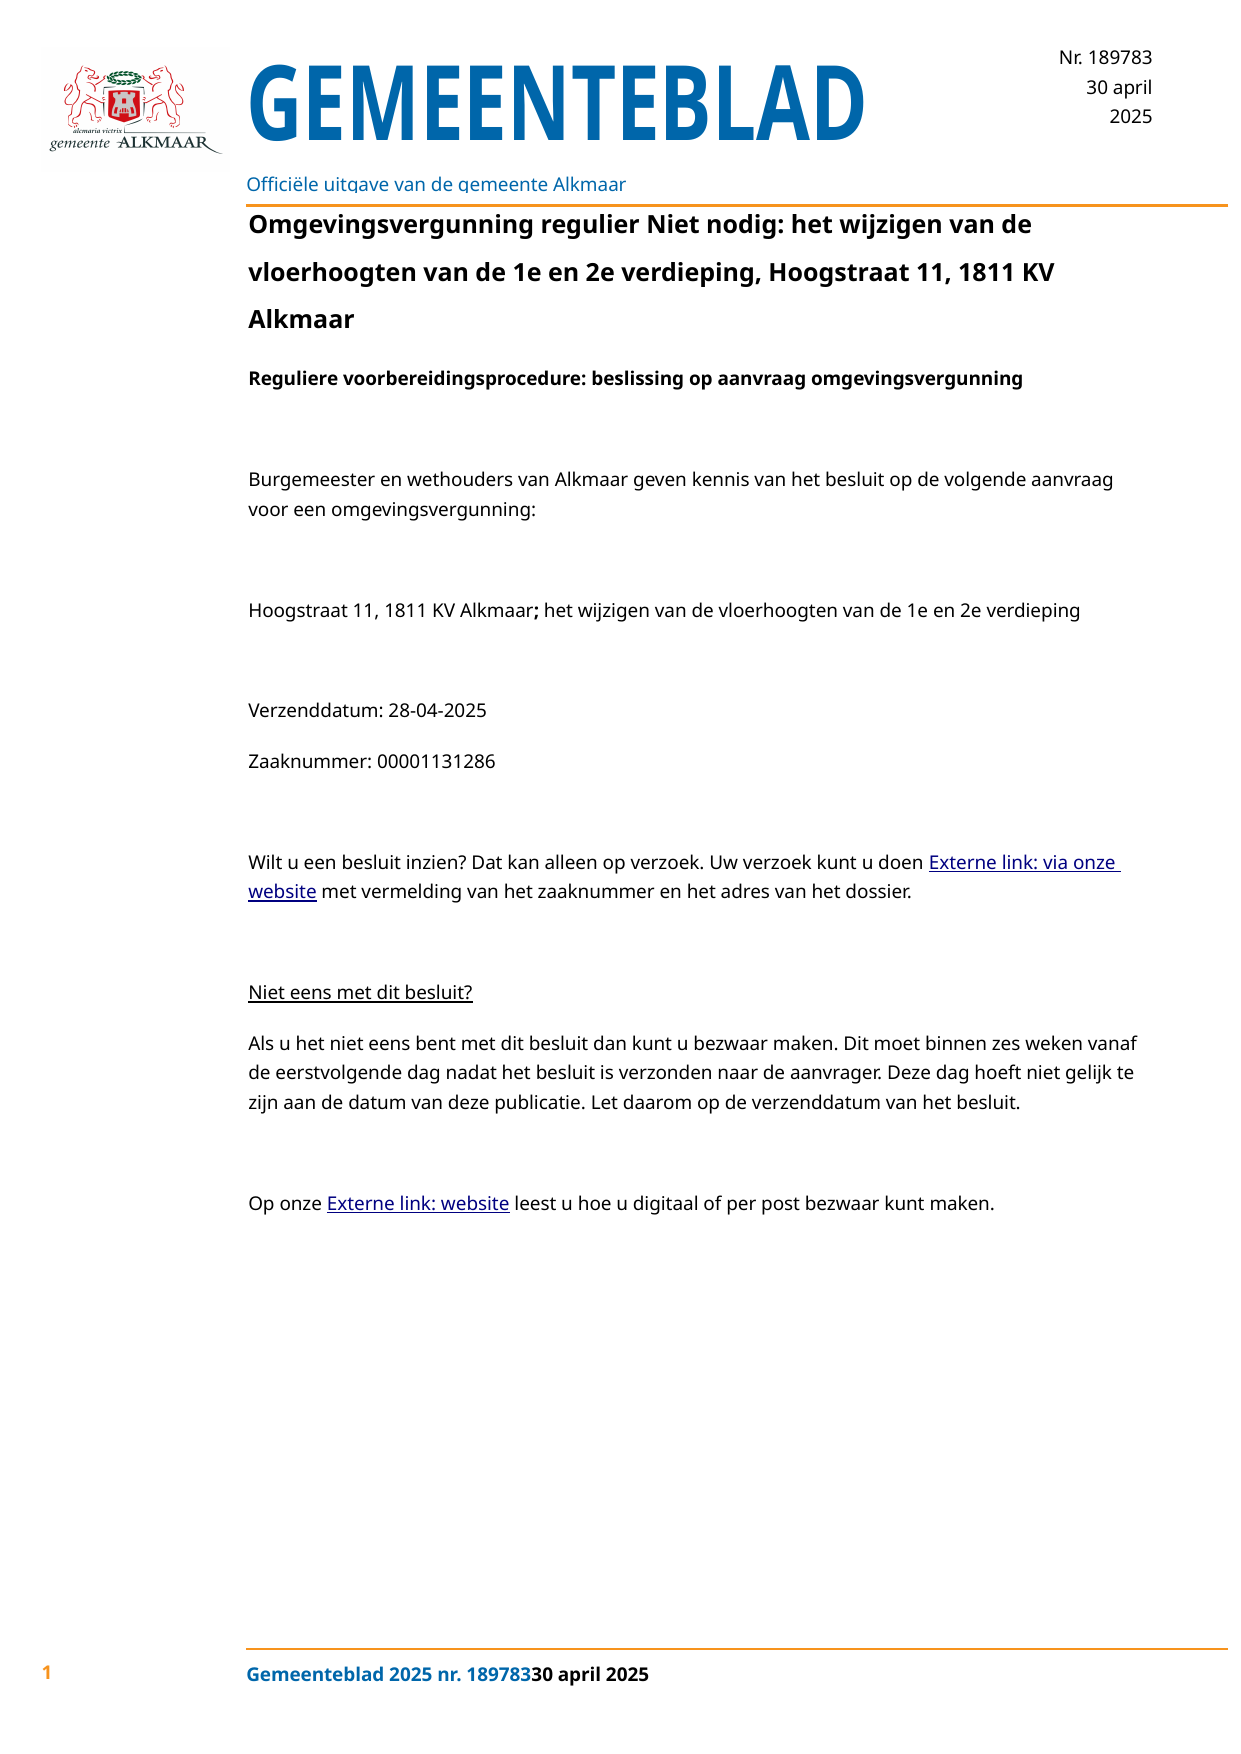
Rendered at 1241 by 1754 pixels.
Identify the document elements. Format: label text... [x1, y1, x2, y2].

text Hoogstraat 11, 1811 KV Alkmaar; het wijzigen van de vloerhoogten van de 1e en 2e verdieping [248, 597, 1152, 622]
text Als u het niet eens bent met dit besluit dan kunt u bezwaar maken. Dit moet binnen zes weken vanaf de eerstvolgende dag nadat het besluit is verzonden naar de aanvrager. Deze dag hoeft niet gelijk te zijn aan de datum van deze publicatie. Let daarom op de verzenddatum van het besluit. [248, 1030, 1152, 1114]
text Verzenddatum: 28-04-2025 [248, 698, 1152, 723]
text Reguliere voorbereidingsprocedure: beslissing op aanvraag omgevingsvergunning [248, 366, 1152, 391]
text Op onze Externe link: website leest u hoe u digitaal of per post bezwaar kunt maken. [248, 1190, 1152, 1215]
text Omgevingsvergunning regulier Niet nodig: het wijzigen van de vloerhoogten van de 1e en 2e verdieping, Hoogstraat 11, 1811 KV Alkmaar [248, 207, 1152, 336]
text Burgemeester en wethouders van Alkmaar geven kennis van het besluit op de volgende aanvraag voor een omgevingsvergunning: [248, 466, 1152, 522]
text Zaaknummer: 00001131286 [248, 748, 1152, 774]
text Niet eens met dit besluit? [248, 979, 1152, 1005]
picture [41, 47, 231, 172]
text Wilt u een besluit inzien? Dat kan alleen op verzoek. Uw verzoek kunt u doen Externe link: via onze website met vermelding van het zaaknummer en het adres van het dossier. [248, 849, 1152, 904]
